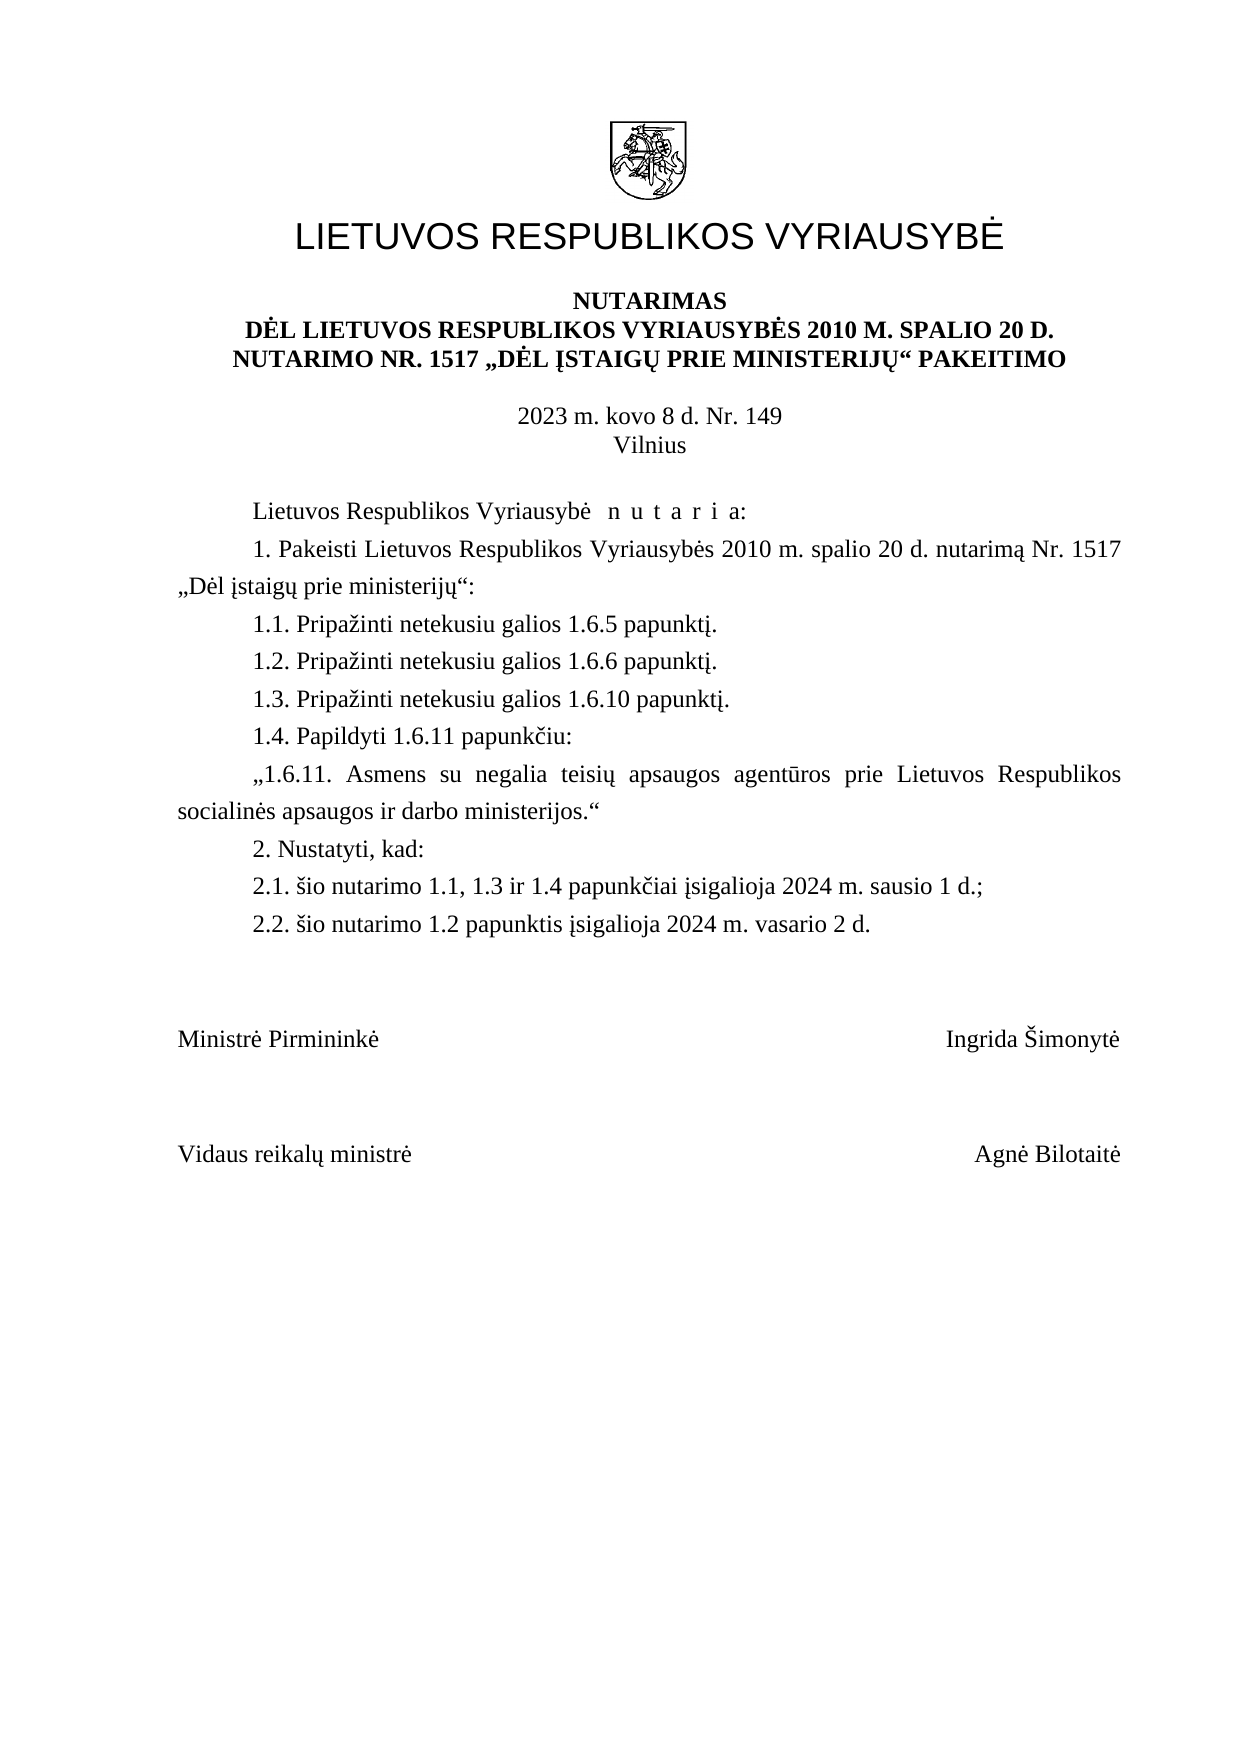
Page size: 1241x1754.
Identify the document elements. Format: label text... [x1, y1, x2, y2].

text Ministrė Pirmininkė Ingrida Šimonytė [177, 1024, 1122, 1052]
text 2. Nustatyti, kad: [177, 825, 1122, 862]
text 2.2. šio nutarimo 1.2 papunktis įsigalioja 2024 m. vasario 2 d. [177, 900, 1122, 937]
text Vidaus reikalų ministrė Agnė Bilotaitė [177, 1139, 1122, 1167]
text nutarimas [177, 286, 1122, 315]
text 1.4. Papildyti 1.6.11 papunkčiu: [177, 712, 1122, 750]
text „1.6.11. Asmens su negalia teisių apsaugos agentūros prie Lietuvos Respublikos socialinės apsaugos ir darbo ministerijos.“ [177, 750, 1122, 825]
text 1.3. Pripažinti netekusiu galios 1.6.10 papunktį. [177, 675, 1122, 712]
text 1.1. Pripažinti netekusiu galios 1.6.5 papunktį. [177, 600, 1122, 637]
text Lietuvos Respublikos Vyriausybė [177, 214, 1122, 257]
text Lietuvos Respublikos Vyriausybė nutaria: [177, 487, 1122, 525]
text Vilnius [177, 430, 1122, 459]
text 2023 m. kovo 8 d. Nr. 149 [177, 401, 1122, 430]
text DĖL LIETUVOS RESPUBLIKOS VYRIAUSYBĖS 2010 M. SPALIO 20 D. NUTARIMO NR. 1517 „DĖL ĮSTAIGŲ PRIE MINISTERIJŲ“ PAKEITIMO [177, 315, 1122, 372]
text 2.1. šio nutarimo 1.1, 1.3 ir 1.4 papunkčiai įsigalioja 2024 m. sausio 1 d.; [177, 862, 1122, 900]
text 1.2. Pripažinti netekusiu galios 1.6.6 papunktį. [177, 637, 1122, 675]
text 1. Pakeisti Lietuvos Respublikos Vyriausybės 2010 m. spalio 20 d. nutarimą Nr. 1517 „Dėl įstaigų prie ministerijų“: [177, 525, 1122, 600]
